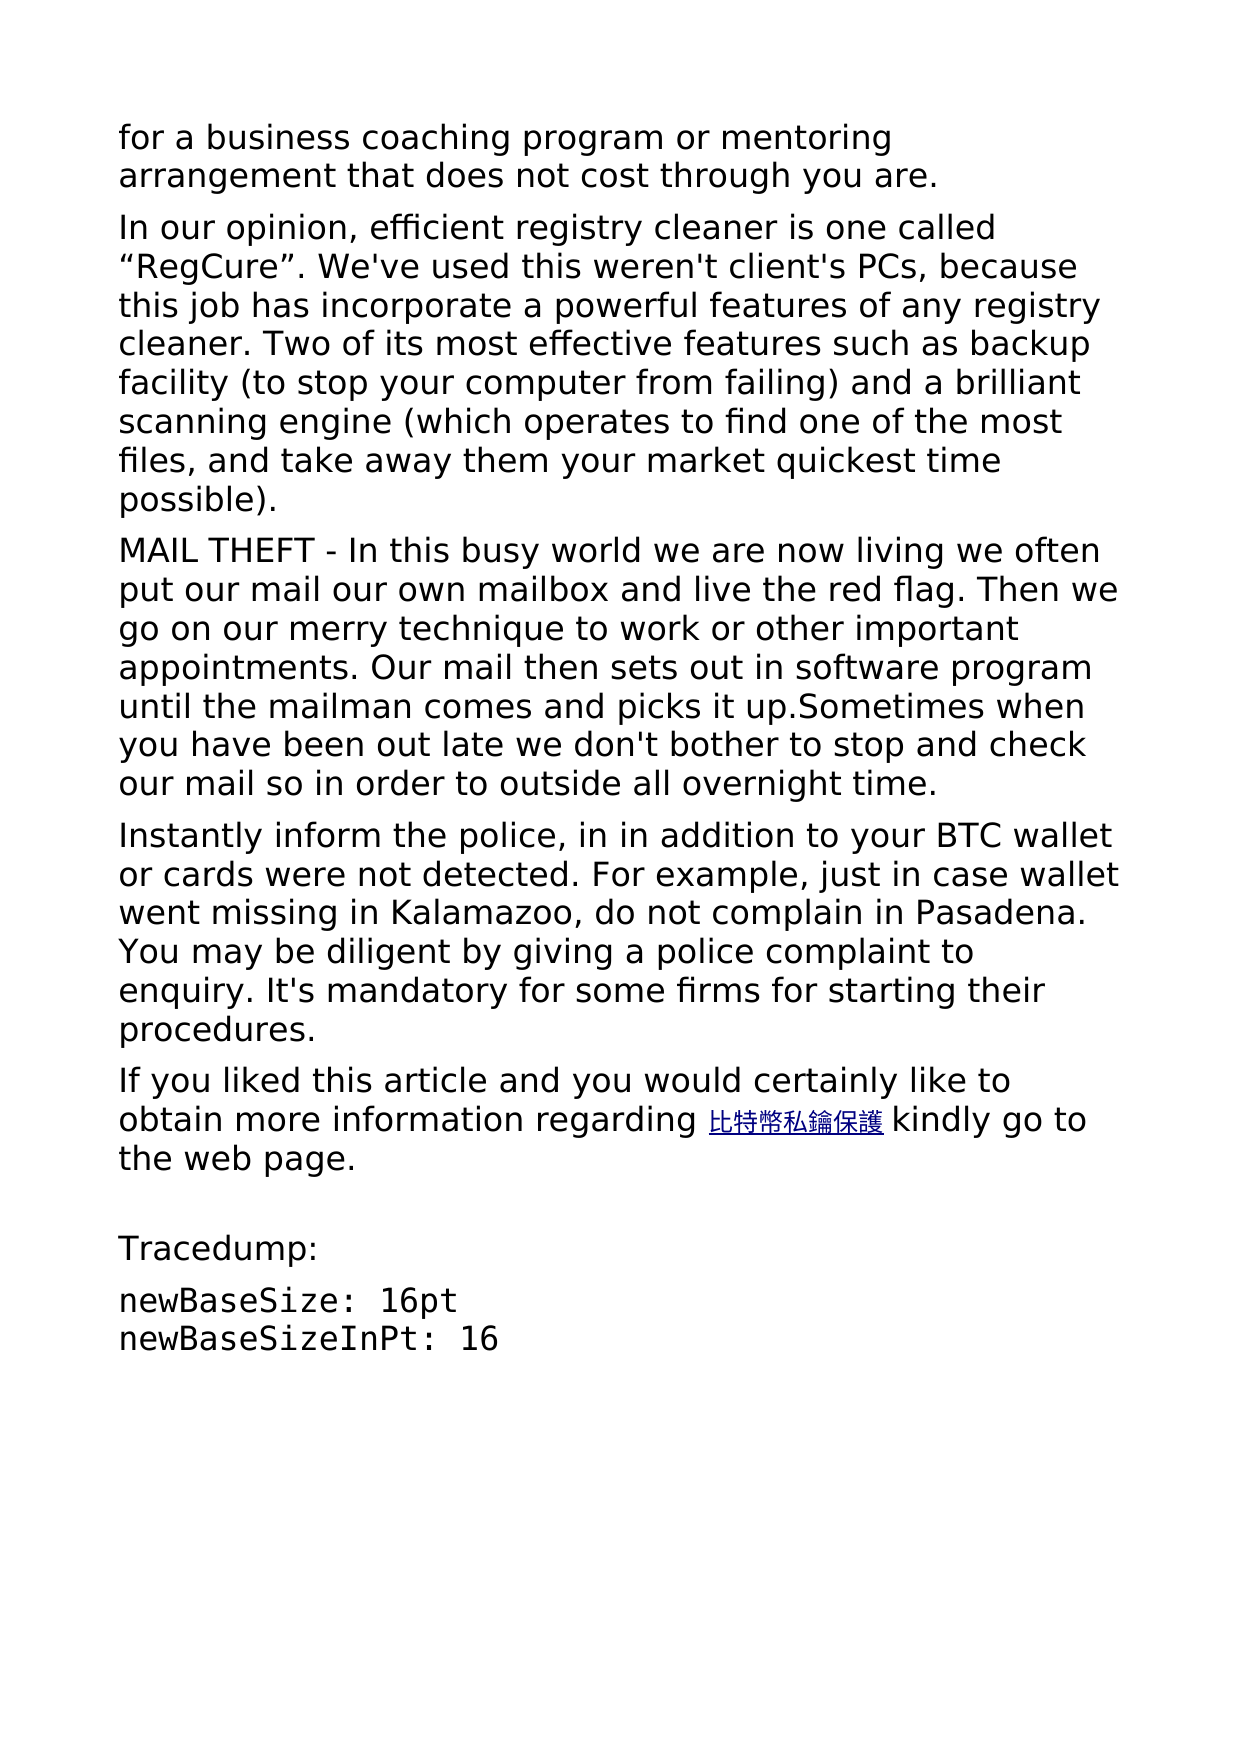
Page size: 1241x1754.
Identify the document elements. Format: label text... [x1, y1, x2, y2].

text for a business coaching program or mentoring arrangement that does not cost through you are. [118, 118, 1122, 196]
text MAIL THEFT - In this busy world we are now living we often put our mail our own mailbox and live the red flag. Then we go on our merry technique to work or other important appointments. Our mail then sets out in software program until the mailman comes and picks it up.Sometimes when you have been out late we don't bother to stop and check our mail so in order to outside all overnight time. [118, 532, 1122, 804]
text Tracedump: [118, 1191, 1122, 1268]
text Instantly inform the police, in in addition to your BTC wallet or cards were not detected. For example, just in case wallet went missing in Kalamazoo, do not complain in Pasadena. You may be diligent by giving a police complaint to enquiry. It's mandatory for some firms for starting their procedures. [118, 816, 1122, 1049]
text If you liked this article and you would certainly like to obtain more information regarding 比特幣私鑰保護 kindly go to the web page. [118, 1062, 1122, 1178]
text newBaseSize: 16pt newBaseSizeInPt: 16 [118, 1281, 1122, 1359]
text In our opinion, efficient registry cleaner is one called “RegCure”. We've used this weren't client's PCs, because this job has incorporate a powerful features of any registry cleaner. Two of its most effective features such as backup facility (to stop your computer from failing) and a brilliant scanning engine (which operates to find one of the most files, and take away them your market quickest time possible). [118, 208, 1122, 519]
